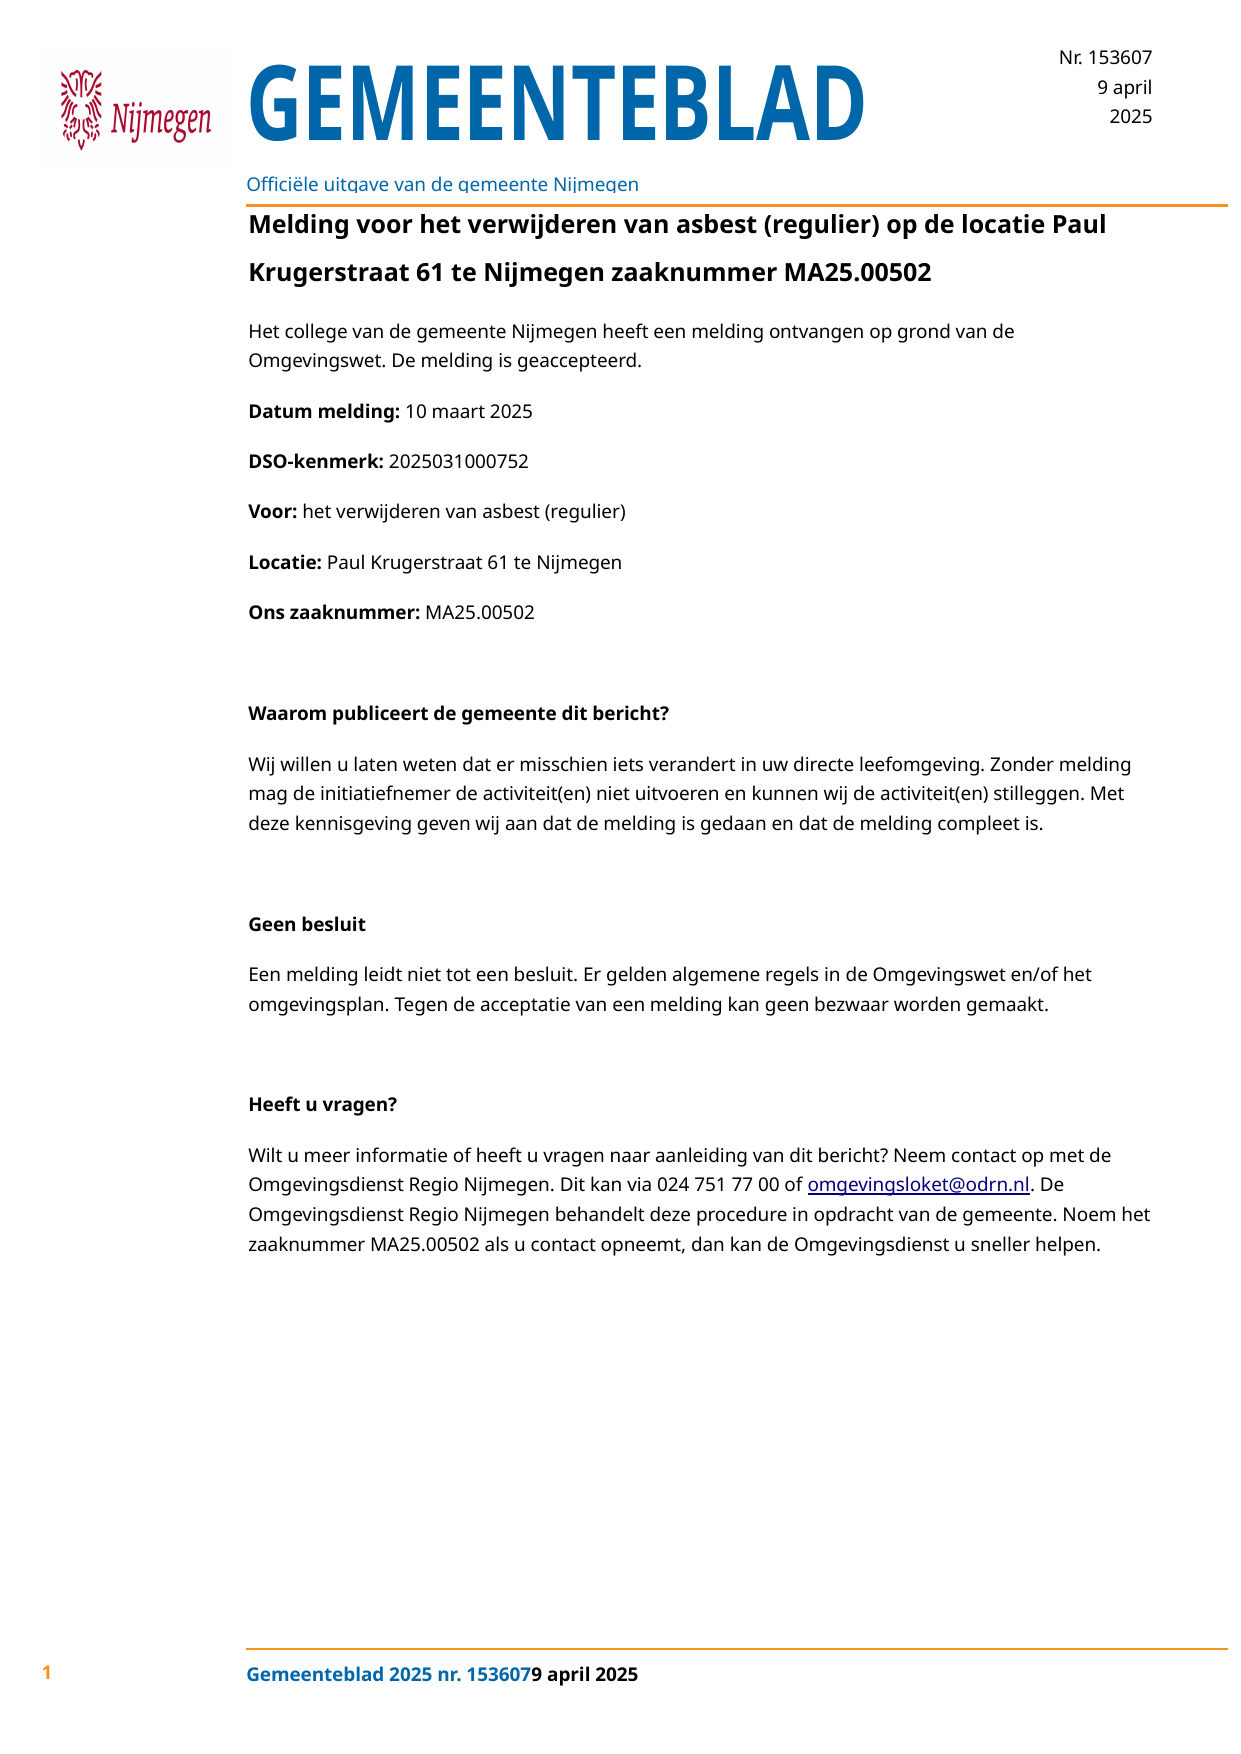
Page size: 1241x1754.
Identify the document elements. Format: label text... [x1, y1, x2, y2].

text Wilt u meer informatie of heeft u vragen naar aanleiding van dit bericht? Neem contact op met de Omgevingsdienst Regio Nijmegen. Dit kan via 024 751 77 00 of omgevingsloket@odrn.nl. De Omgevingsdienst Regio Nijmegen behandelt deze procedure in opdracht van de gemeente. Noem het zaaknummer MA25.00502 als u contact opneemt, dan kan de Omgevingsdienst u sneller helpen. [248, 1142, 1152, 1257]
text Datum melding: 10 maart 2025 [248, 398, 1152, 424]
text Ons zaaknummer: MA25.00502 [248, 599, 1152, 625]
text Wij willen u laten weten dat er misschien iets verandert in uw directe leefomgeving. Zonder melding mag de initiatiefnemer de activiteit(en) niet uitvoeren en kunnen wij de activiteit(en) stilleggen. Met deze kennisgeving geven wij aan dat de melding is gedaan en dat de melding compleet is. [248, 751, 1152, 836]
text Locatie: Paul Krugerstraat 61 te Nijmegen [248, 549, 1152, 575]
text Melding voor het verwijderen van asbest (regulier) op de locatie Paul Krugerstraat 61 te Nijmegen zaaknummer MA25.00502 [248, 207, 1152, 288]
text Het college van de gemeente Nijmegen heeft een melding ontvangen op grond van de Omgevingswet. De melding is geaccepteerd. [248, 318, 1152, 373]
text Een melding leidt niet tot een besluit. Er gelden algemene regels in de Omgevingswet en/of het omgevingsplan. Tegen de acceptatie van een melding kan geen bezwaar worden gemaakt. [248, 961, 1152, 1017]
text Voor: het verwijderen van asbest (regulier) [248, 499, 1152, 524]
text Heeft u vragen? [248, 1092, 1152, 1117]
text Geen besluit [248, 911, 1152, 937]
text DSO-kenmerk: 2025031000752 [248, 448, 1152, 474]
picture [41, 47, 231, 172]
text Waarom publiceert de gemeente dit bericht? [248, 700, 1152, 726]
